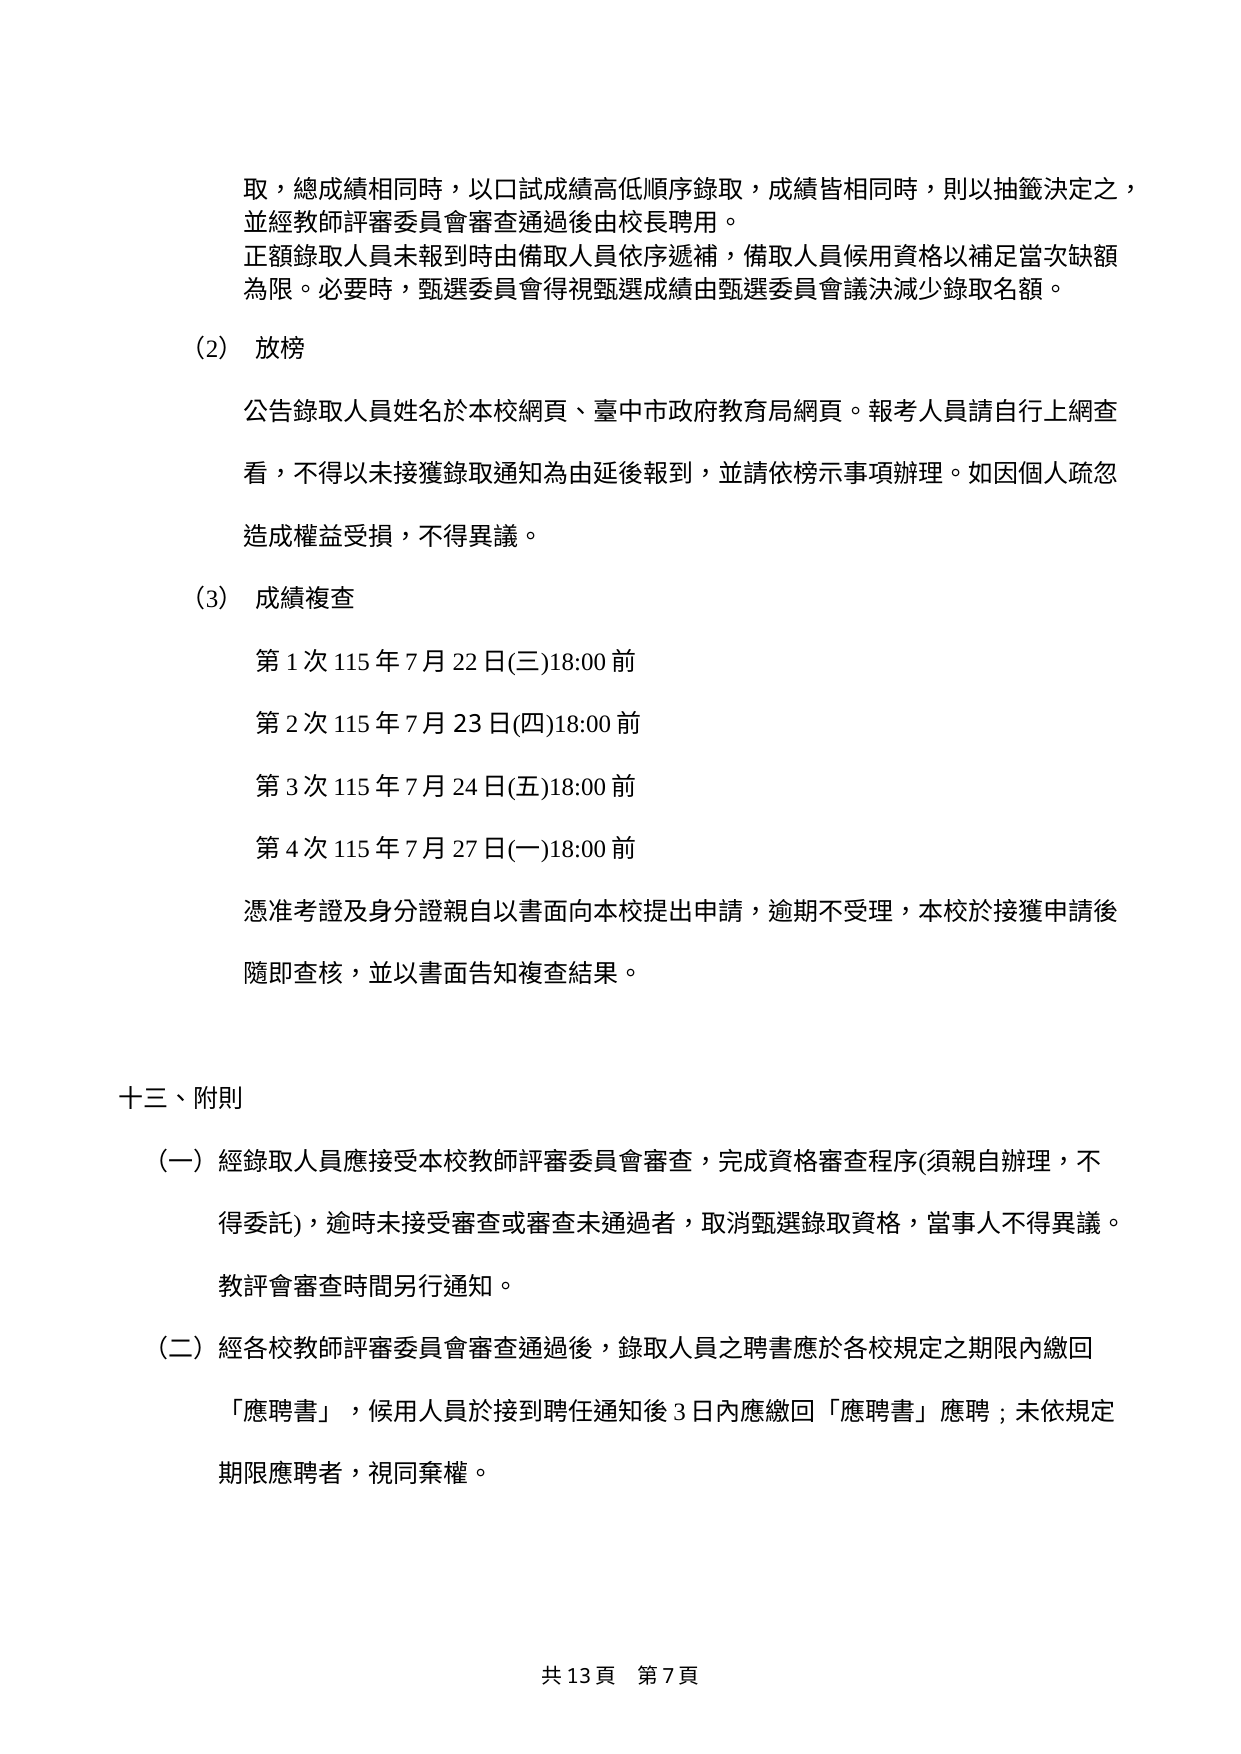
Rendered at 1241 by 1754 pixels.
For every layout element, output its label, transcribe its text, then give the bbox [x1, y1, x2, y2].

text 正額錄取人員未報到時由備取人員依序遞補，備取人員候用資格以補足當次缺額為限。必要時，甄選委員會得視甄選成績由甄選委員會議決減少錄取名額。 [243, 238, 1122, 305]
text 公告錄取人員姓名於本校網頁、臺中市政府教育局網頁。報考人員請自行上網查看，不得以未接獲錄取通知為由延後報到，並請依榜示事項辦理。如因個人疏忽造成權益受損，不得異議。 [243, 368, 1122, 555]
text 第2次115年7月23日(四)18:00前 [256, 680, 1122, 743]
text 十三、附則 [118, 1055, 1122, 1118]
text 第1次115年7月22日(三)18:00前 [256, 618, 1122, 680]
text （一）經錄取人員應接受本校教師評審委員會審查，完成資格審查程序(須親自辦理，不得委託)，逾時未接受審查或審查未通過者，取消甄選錄取資格，當事人不得異議。教評會審查時間另行通知。 [143, 1118, 1122, 1305]
text 憑准考證及身分證親自以書面向本校提出申請，逾期不受理，本校於接獲申請後隨即查核，並以書面告知複查結果。 [243, 868, 1122, 993]
text 甄選成績未達70分者，不予錄取。報考人員達錄取標準者，依成績高低擇優錄取，總成績相同時，以口試成績高低順序錄取，成績皆相同時，則以抽籤決定之，並經教師評審委員會審查通過後由校長聘用。 [243, 172, 1122, 238]
text （二）經各校教師評審委員會審查通過後，錄取人員之聘書應於各校規定之期限內繳回「應聘書」，候用人員於接到聘任通知後3日內應繳回「應聘書」應聘﹔未依規定期限應聘者，視同棄權。 [143, 1305, 1122, 1493]
text 第4次115年7月27日(一)18:00前 [256, 805, 1122, 868]
text 第3次115年7月24日(五)18:00前 [256, 743, 1122, 805]
list 成績複查 [181, 555, 1122, 618]
list 放榜 [181, 305, 1122, 368]
